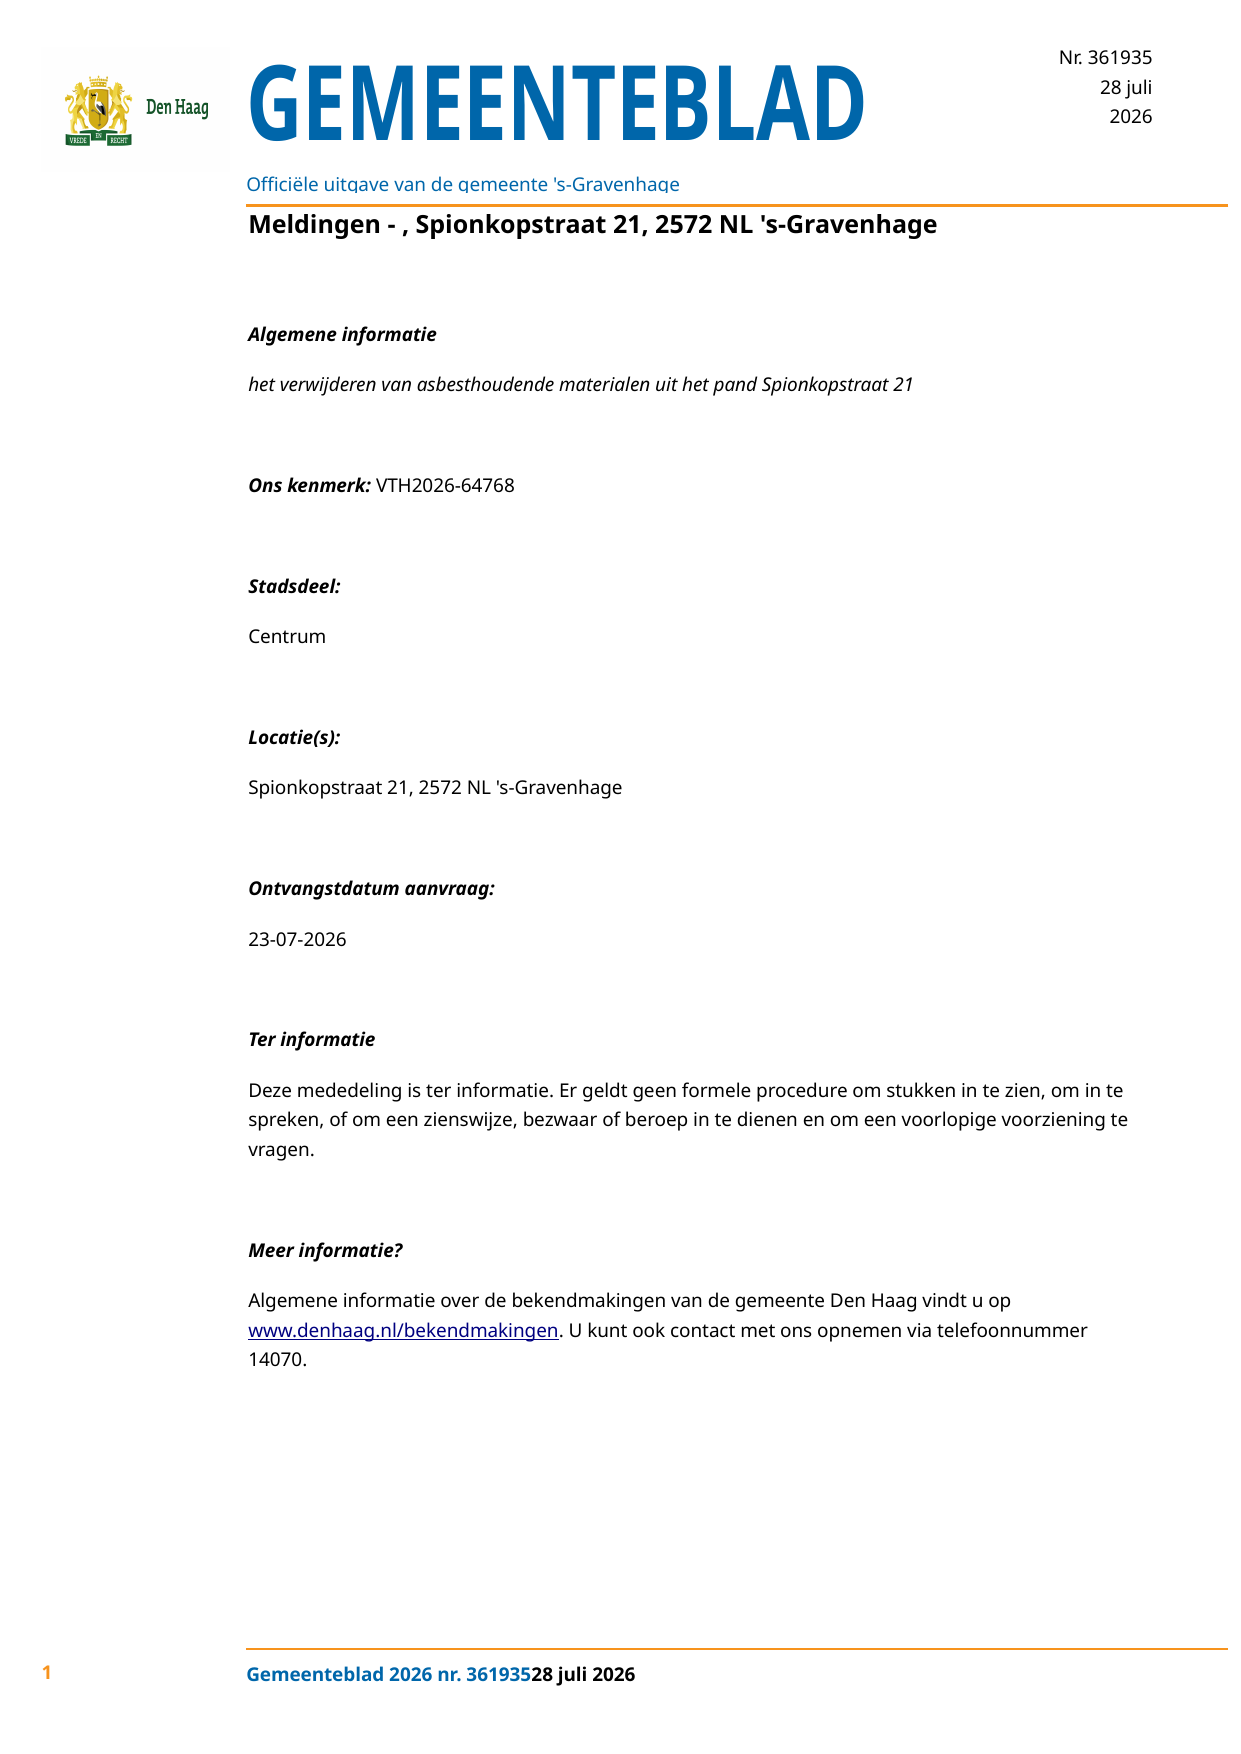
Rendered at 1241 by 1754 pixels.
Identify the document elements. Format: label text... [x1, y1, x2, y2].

text Spionkopstraat 21, 2572 NL 's-Gravenhage [248, 774, 1152, 800]
text Centrum [248, 623, 1152, 649]
text het verwijderen van asbesthoudende materialen uit het pand Spionkopstraat 21 [248, 371, 1152, 397]
text Deze mededeling is ter informatie. Er geldt geen formele procedure om stukken in te zien, om in te spreken, of om een zienswijze, bezwaar of beroep in te dienen en om een voorlopige voorziening te vragen. [248, 1077, 1152, 1162]
text Algemene informatie over de bekendmakingen van de gemeente Den Haag vindt u op www.denhaag.nl/bekendmakingen. U kunt ook contact met ons opnemen via telefoonnummer 14070. [248, 1287, 1152, 1372]
text Stadsdeel: [248, 573, 1152, 598]
text Locatie(s): [248, 724, 1152, 750]
text Meldingen - , Spionkopstraat 21, 2572 NL 's-Gravenhage [248, 207, 1152, 241]
text Algemene informatie [248, 321, 1152, 346]
text Ons kenmerk: VTH2026-64768 [248, 472, 1152, 498]
text Meer informatie? [248, 1237, 1152, 1263]
picture [41, 47, 231, 172]
text Ter informatie [248, 1027, 1152, 1052]
text 23-07-2026 [248, 926, 1152, 951]
text Ontvangstdatum aanvraag: [248, 875, 1152, 901]
